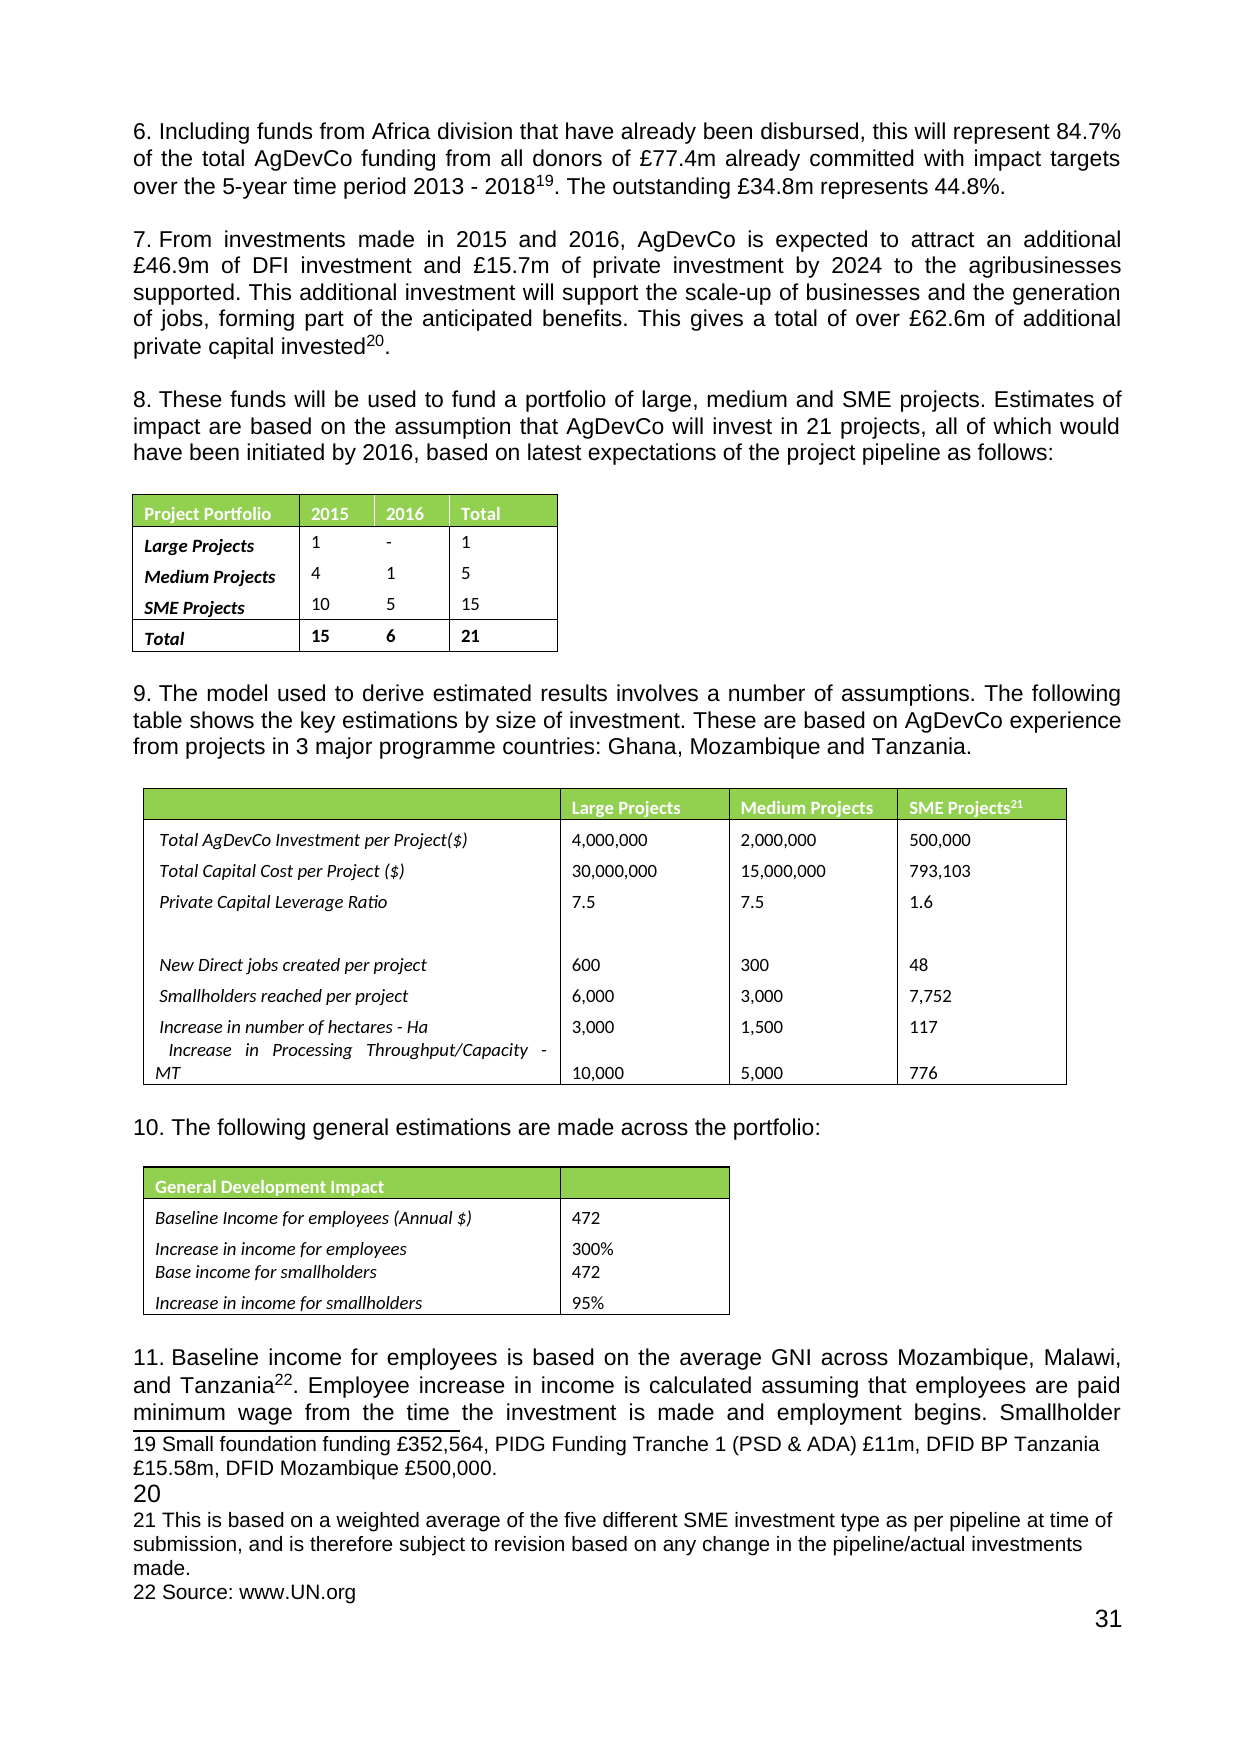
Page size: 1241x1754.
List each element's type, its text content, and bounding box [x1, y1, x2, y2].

list The model used to derive estimated results involves a number of assumptions. The following table shows the key estimations by size of investment. These are based on AgDevCo experience from projects in 3 major programme countries: Ghana, Mozambique and Tanzania. [133, 680, 1122, 759]
table_header [144, 789, 560, 819]
table_cell 117 [898, 1007, 1066, 1038]
table_cell 15,000,000 [730, 851, 897, 882]
table_header Large Projects [561, 789, 729, 819]
table_cell 1 [375, 557, 449, 588]
table_cell - [375, 527, 449, 557]
table_cell 5 [375, 588, 449, 619]
table_cell Medium Projects [133, 557, 299, 588]
table_cell 776 [898, 1038, 1066, 1084]
table_cell 1 [450, 527, 557, 557]
table_cell 7.5 [561, 882, 729, 913]
table_cell New Direct jobs created per project [144, 944, 560, 976]
table_cell Increase in Processing Throughput/Capacity - MT [144, 1038, 560, 1084]
table_cell 300 [730, 944, 897, 976]
table_cell 6,000 [561, 976, 729, 1007]
table_cell [561, 913, 729, 944]
table_cell Increase in number of hectares - Ha [144, 1007, 560, 1038]
table_cell 15 [450, 588, 557, 619]
table_cell 3,000 [730, 976, 897, 1007]
table_header Total [450, 495, 557, 526]
table_cell 3,000 [561, 1007, 729, 1038]
list Source: www.UN.org [133, 1580, 1122, 1604]
table_header Medium Projects [730, 789, 897, 819]
table_header Project Portfolio [133, 495, 299, 526]
table_cell 5 [450, 557, 557, 588]
table_cell 4,000,000 [561, 820, 729, 851]
list The following general estimations are made across the portfolio: [133, 1114, 1122, 1140]
table_header [561, 1168, 729, 1198]
table_cell Total [133, 620, 299, 651]
table_cell [730, 913, 897, 944]
table_cell 1.6 [898, 882, 1066, 913]
table_cell Baseline Income for employees (Annual $) [144, 1199, 560, 1229]
table_cell 300% [561, 1229, 729, 1260]
table_cell Increase in income for employees [144, 1229, 560, 1260]
table_cell 48 [898, 944, 1066, 976]
table_cell Total AgDevCo Investment per Project($) [144, 820, 560, 851]
table_cell Increase in income for smallholders [144, 1283, 560, 1314]
table_cell SME Projects [133, 588, 299, 619]
table_cell 21 [450, 620, 557, 651]
list These funds will be used to fund a portfolio of large, medium and SME projects. Estimates of impact are based on the assumption that AgDevCo will invest in 21 projects, all of which would have been initiated by 2016, based on latest expectations of the project pipeline as follows: [133, 386, 1122, 466]
table_cell [898, 913, 1066, 944]
table_cell 95% [561, 1283, 729, 1314]
table_cell 30,000,000 [561, 851, 729, 882]
table_cell Private Capital Leverage Ratio [144, 882, 560, 913]
table_cell Smallholders reached per project [144, 976, 560, 1007]
table_cell 4 [300, 557, 374, 588]
table_cell 472 [561, 1260, 729, 1283]
table_cell 793,103 [898, 851, 1066, 882]
table_cell Total Capital Cost per Project ($) [144, 851, 560, 882]
table_cell 600 [561, 944, 729, 976]
table_cell 1,500 [730, 1007, 897, 1038]
table_cell 15 [300, 620, 374, 651]
list Including funds from Africa division that have already been disbursed, this will represent 84.7% of the total AgDevCo funding from all donors of £77.4m already committed with impact targets over the 5-year time period 2013 - 2018. The outstanding £34.8m represents 44.8%. [133, 118, 1122, 199]
table_header 2016 [375, 495, 449, 526]
table_cell 500,000 [898, 820, 1066, 851]
list Baseline income for employees is based on the average GNI across Mozambique, Malawi, and Tanzania. Employee increase in income is calculated assuming that employees are paid minimum wage from the time the investment is made and employment begins. Smallholder [133, 1344, 1122, 1426]
table_cell 1 [300, 527, 374, 557]
table_header General Development Impact [144, 1168, 560, 1198]
table_cell Large Projects [133, 527, 299, 557]
table_header 2015 [300, 495, 374, 526]
table_cell 2,000,000 [730, 820, 897, 851]
table_cell 5,000 [730, 1038, 897, 1084]
table_cell [144, 913, 560, 944]
table_cell 7.5 [730, 882, 897, 913]
table_cell 6 [375, 620, 449, 651]
table_cell 472 [561, 1199, 729, 1229]
list Small foundation funding £352,564, PIDG Funding Tranche 1 (PSD & ADA) £11m, DFID BP Tanzania £15.58m, DFID Mozambique £500,000. [133, 1431, 1122, 1479]
list From investments made in 2015 and 2016, AgDevCo is expected to attract an additional £46.9m of DFI investment and £15.7m of private investment by 2024 to the agribusinesses supported. This additional investment will support the scale-up of businesses and the generation of jobs, forming part of the anticipated benefits. This gives a total of over £62.6m of additional private capital invested. [133, 226, 1122, 360]
table_cell 10,000 [561, 1038, 729, 1084]
table_cell Base income for smallholders [144, 1260, 560, 1283]
table_cell 7,752 [898, 976, 1066, 1007]
table_cell 10 [300, 588, 374, 619]
table_header SME Projects [898, 789, 1066, 819]
